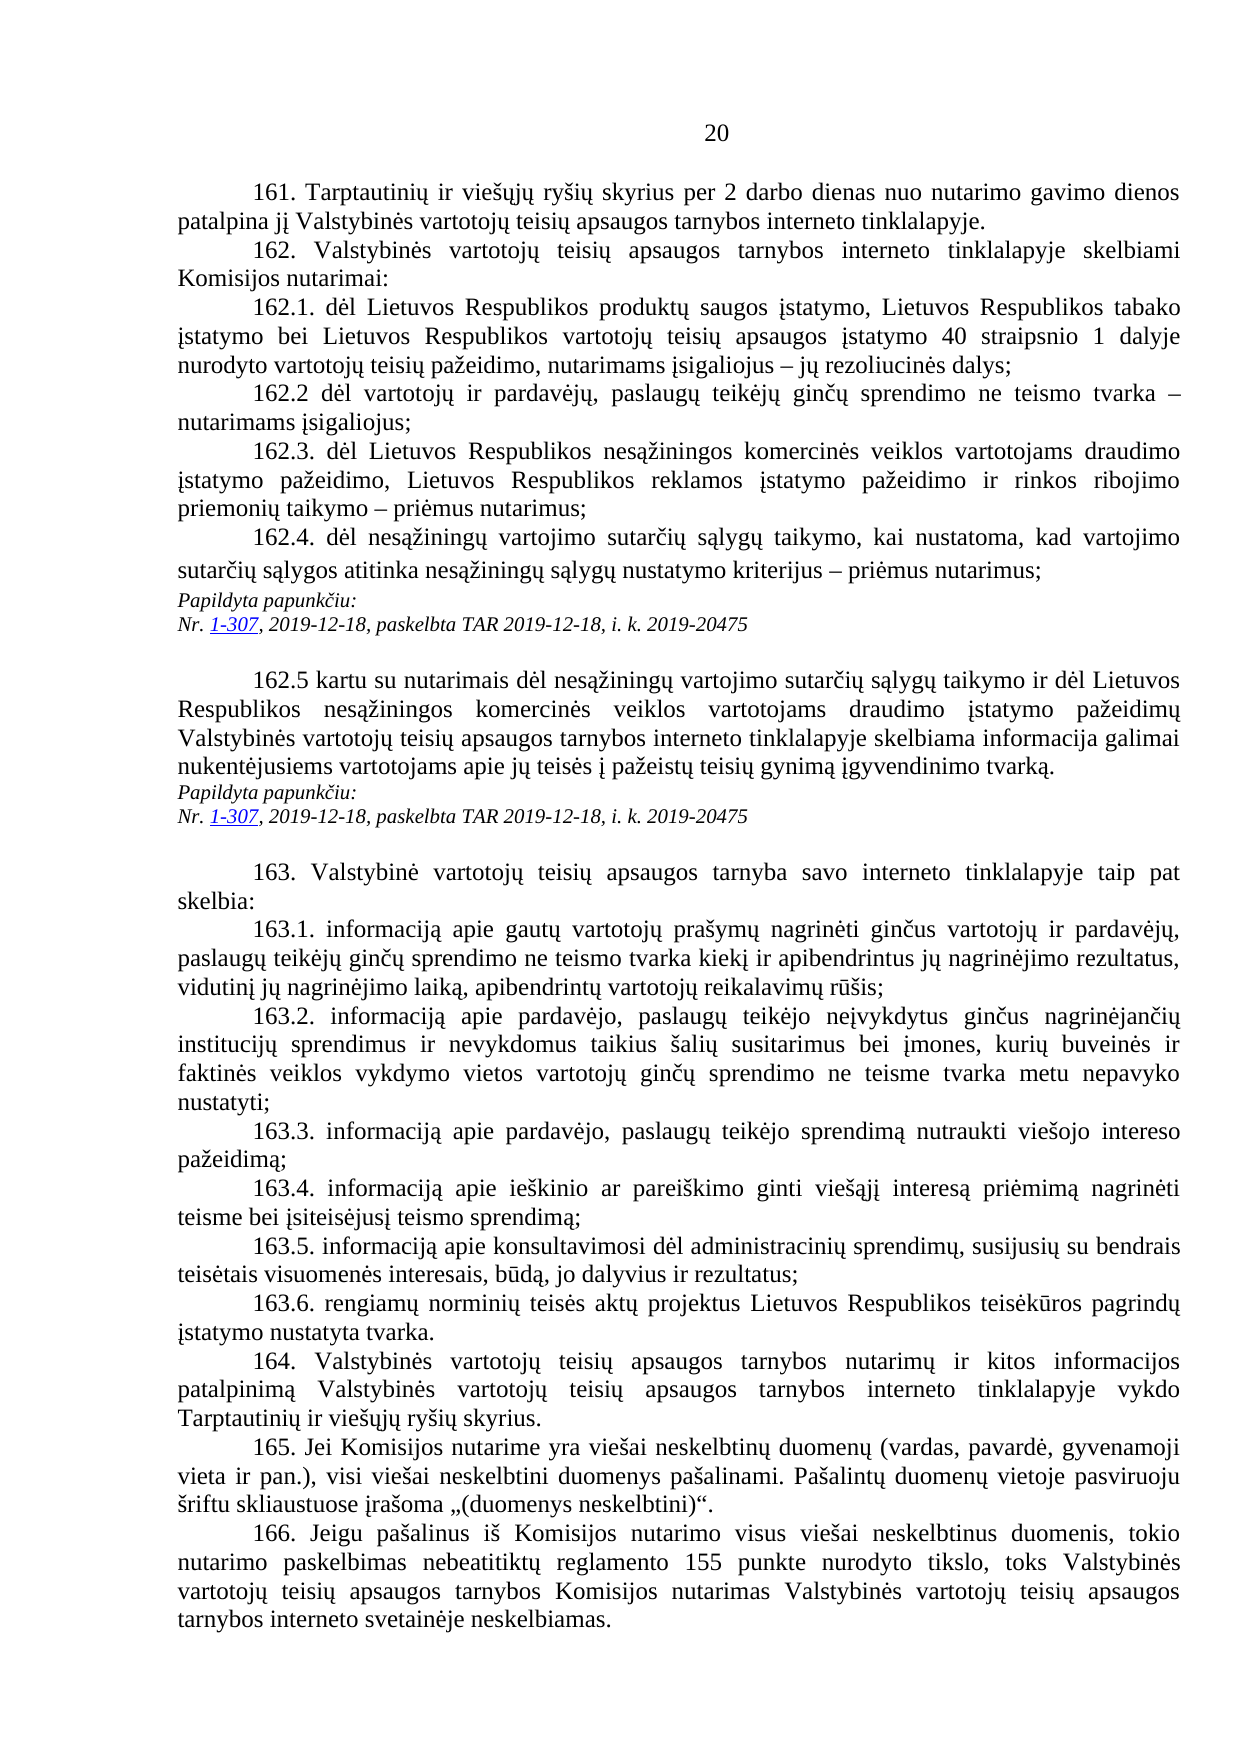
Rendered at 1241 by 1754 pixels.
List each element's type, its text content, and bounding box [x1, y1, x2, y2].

text 162.4. dėl nesąžiningų vartojimo sutarčių sąlygų taikymo, kai nustatoma, kad vartojimo sutarčių sąlygos atitinka nesąžiningų sąlygų nustatymo kriterijus – priėmus nutarimus; [177, 522, 1181, 584]
text 163.1. informaciją apie gautų vartotojų prašymų nagrinėti ginčus vartotojų ir pardavėjų, paslaugų teikėjų ginčų sprendimo ne teismo tvarka kiekį ir apibendrintus jų nagrinėjimo rezultatus, vidutinį jų nagrinėjimo laiką, apibendrintų vartotojų reikalavimų rūšis; [177, 914, 1181, 1001]
text 163. Valstybinė vartotojų teisių apsaugos tarnyba savo interneto tinklalapyje taip pat skelbia: [177, 857, 1181, 914]
text 162.2 dėl vartotojų ir pardavėjų, paslaugų teikėjų ginčų sprendimo ne teismo tvarka – nutarimams įsigaliojus; [177, 378, 1181, 436]
text 163.3. informaciją apie pardavėjo, paslaugų teikėjo sprendimą nutraukti viešojo intereso pažeidimą; [177, 1116, 1181, 1173]
text Papildyta papunkčiu: [177, 780, 1181, 804]
text Nr. 1-307, 2019-12-18, paskelbta TAR 2019-12-18, i. k. 2019-20475 [177, 612, 1181, 636]
text 163.4. informaciją apie ieškinio ar pareiškimo ginti viešąjį interesą priėmimą nagrinėti teisme bei įsiteisėjusį teismo sprendimą; [177, 1173, 1181, 1231]
text 162.5 kartu su nutarimais dėl nesąžiningų vartojimo sutarčių sąlygų taikymo ir dėl Lietuvos Respublikos nesąžiningos komercinės veiklos vartotojams draudimo įstatymo pažeidimų Valstybinės vartotojų teisių apsaugos tarnybos interneto tinklalapyje skelbiama informacija galimai nukentėjusiems vartotojams apie jų teisės į pažeistų teisių gynimą įgyvendinimo tvarką. [177, 665, 1181, 780]
text 166. Jeigu pašalinus iš Komisijos nutarimo visus viešai neskelbtinus duomenis, tokio nutarimo paskelbimas nebeatitiktų reglamento 155 punkte nurodyto tikslo, toks Valstybinės vartotojų teisių apsaugos tarnybos Komisijos nutarimas Valstybinės vartotojų teisių apsaugos tarnybos interneto svetainėje neskelbiamas. [177, 1518, 1181, 1633]
text 163.5. informaciją apie konsultavimosi dėl administracinių sprendimų, susijusių su bendrais teisėtais visuomenės interesais, būdą, jo dalyvius ir rezultatus; [177, 1231, 1181, 1288]
text 162.3. dėl Lietuvos Respublikos nesąžiningos komercinės veiklos vartotojams draudimo įstatymo pažeidimo, Lietuvos Respublikos reklamos įstatymo pažeidimo ir rinkos ribojimo priemonių taikymo – priėmus nutarimus; [177, 436, 1181, 522]
text 165. Jei Komisijos nutarime yra viešai neskelbtinų duomenų (vardas, pavardė, gyvenamoji vieta ir pan.), visi viešai neskelbtini duomenys pašalinami. Pašalintų duomenų vietoje pasviruoju šriftu skliaustuose įrašoma „(duomenys neskelbtini)“. [177, 1432, 1181, 1518]
text 163.6. rengiamų norminių teisės aktų projektus Lietuvos Respublikos teisėkūros pagrindų įstatymo nustatyta tvarka. [177, 1288, 1181, 1346]
text 164. Valstybinės vartotojų teisių apsaugos tarnybos nutarimų ir kitos informacijos patalpinimą Valstybinės vartotojų teisių apsaugos tarnybos interneto tinklalapyje vykdo Tarptautinių ir viešųjų ryšių skyrius. [177, 1346, 1181, 1432]
text 161. Tarptautinių ir viešųjų ryšių skyrius per 2 darbo dienas nuo nutarimo gavimo dienos patalpina jį Valstybinės vartotojų teisių apsaugos tarnybos interneto tinklalapyje. [177, 177, 1181, 235]
text Nr. 1-307, 2019-12-18, paskelbta TAR 2019-12-18, i. k. 2019-20475 [177, 804, 1181, 828]
text 163.2. informaciją apie pardavėjo, paslaugų teikėjo neįvykdytus ginčus nagrinėjančių institucijų sprendimus ir nevykdomus taikius šalių susitarimus bei įmones, kurių buveinės ir faktinės veiklos vykdymo vietos vartotojų ginčų sprendimo ne teisme tvarka metu nepavyko nustatyti; [177, 1001, 1181, 1116]
text Papildyta papunkčiu: [177, 588, 1181, 612]
text 162.1. dėl Lietuvos Respublikos produktų saugos įstatymo, Lietuvos Respublikos tabako įstatymo bei Lietuvos Respublikos vartotojų teisių apsaugos įstatymo 40 straipsnio 1 dalyje nurodyto vartotojų teisių pažeidimo, nutarimams įsigaliojus – jų rezoliucinės dalys; [177, 292, 1181, 378]
text 162. Valstybinės vartotojų teisių apsaugos tarnybos interneto tinklalapyje skelbiami Komisijos nutarimai: [177, 235, 1181, 292]
